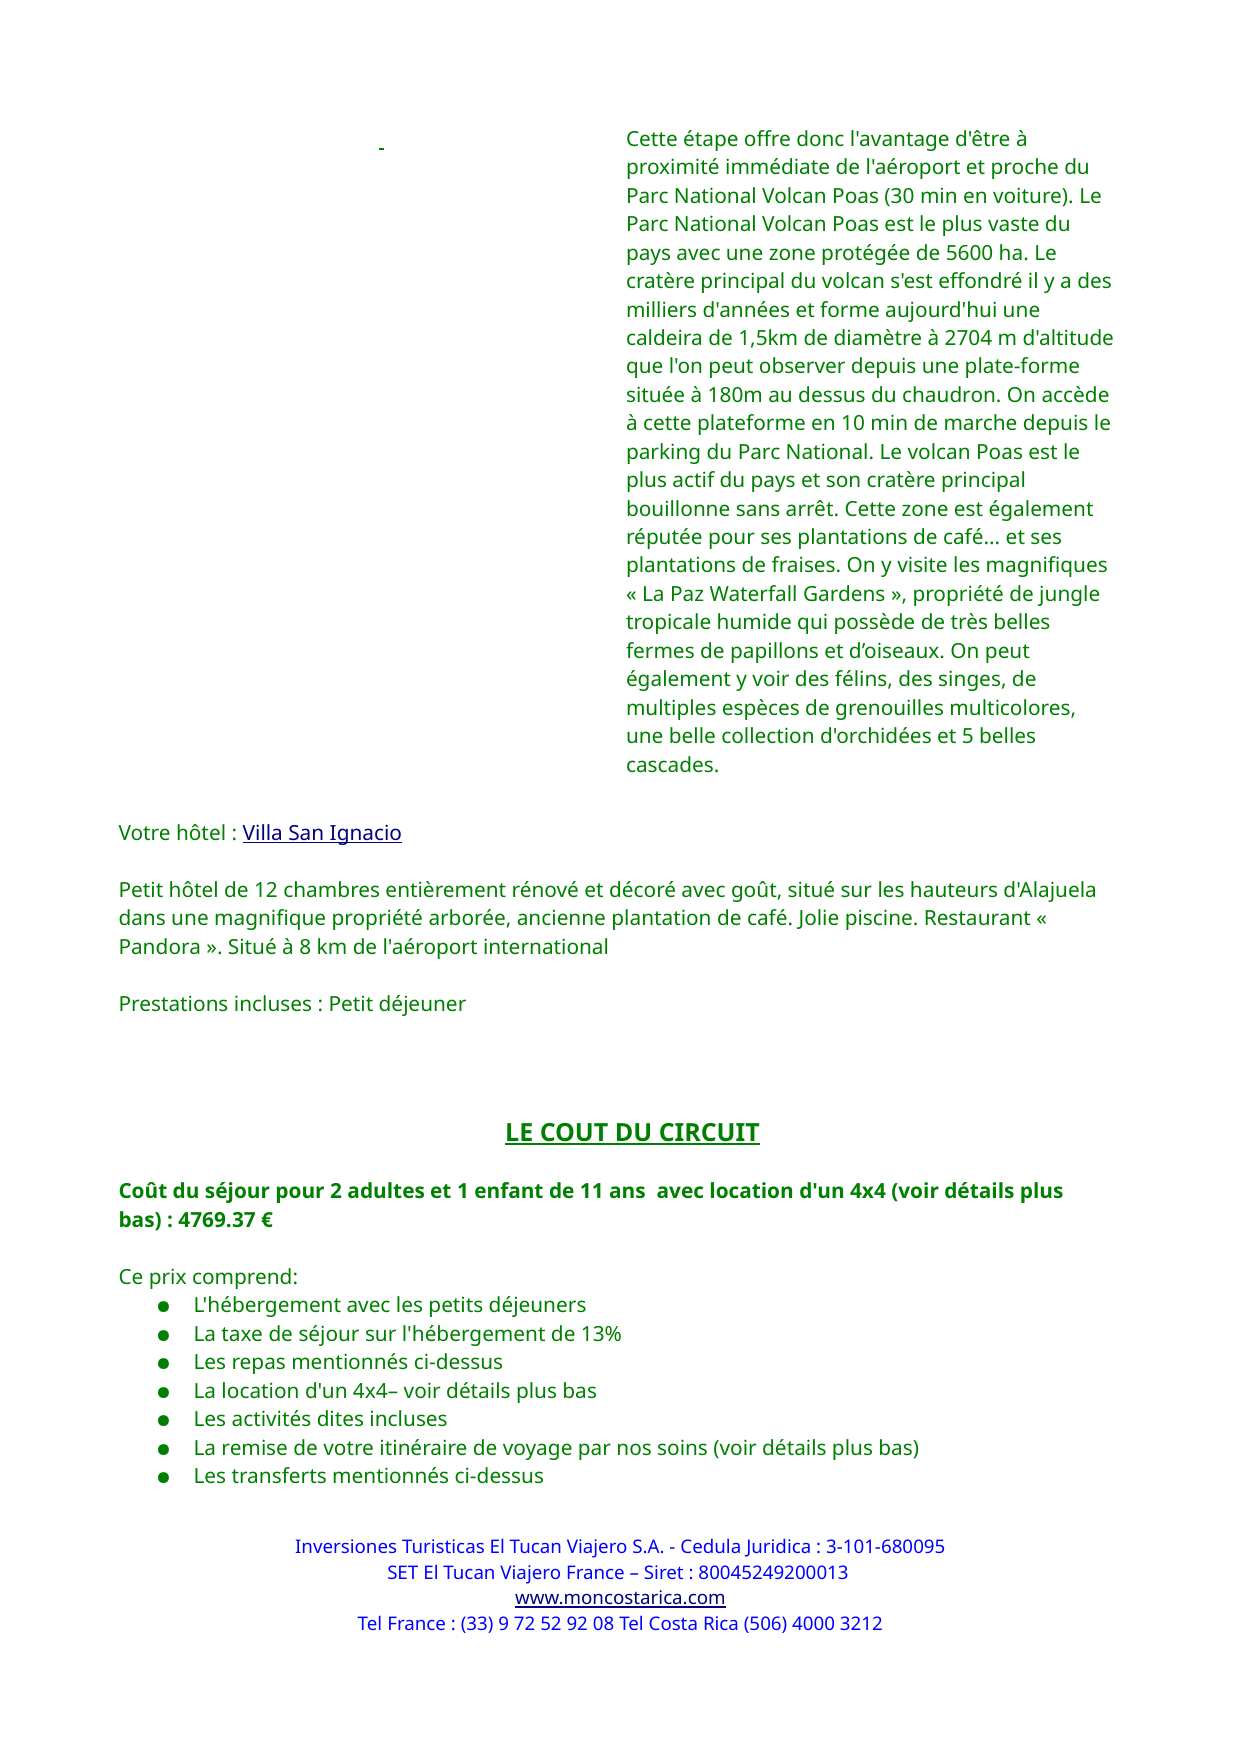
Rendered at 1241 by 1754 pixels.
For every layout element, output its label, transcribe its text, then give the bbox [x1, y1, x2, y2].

text Coût du séjour pour 2 adultes et 1 enfant de 11 ans avec location d'un 4x4 (voir détails plus bas) : 4769.37 € [118, 1177, 1122, 1233]
text LE COUT DU CIRCUIT [118, 1114, 1146, 1148]
list La taxe de séjour sur l'hébergement de 13% [156, 1319, 1122, 1347]
list Les transferts mentionnés ci-dessus [156, 1461, 1122, 1489]
table_header Cette étape offre donc l'avantage d'être à proximité immédiate de l'aéroport et proche du Parc National Volcan Poas (30 min en voiture). Le Parc National Volcan Poas est le plus vaste du pays avec une zone protégée de 5600 ha. Le cratère principal du volcan s'est effondré il y a des milliers d'années et forme aujourd'hui une caldeira de 1,5km de diamètre à 2704 m d'altitude que l'on peut observer depuis une plate-forme située à 180m au dessus du chaudron. On accède à cette plateforme en 10 min de marche depuis le parking du Parc National. Le volcan Poas est le plus actif du pays et son cratère principal bouillonne sans arrêt. Cette zone est également réputée pour ses plantations de café... et ses plantations de fraises. On y visite les magnifiques « La Paz Waterfall Gardens », propriété de jungle tropicale humide qui possède de très belles fermes de papillons et d’oiseaux. On peut également y voir des félins, des singes, de multiples espèces de grenouilles multicolores, une belle collection d'orchidées et 5 belles cascades. [620, 118, 1122, 784]
table_header [118, 118, 620, 784]
text Petit hôtel de 12 chambres entièrement rénové et décoré avec goût, situé sur les hauteurs d'Alajuela dans une magnifique propriété arborée, ancienne plantation de café. Jolie piscine. Restaurant « Pandora ». Situé à 8 km de l'aéroport international [118, 875, 1122, 960]
text Votre hôtel : Villa San Ignacio [118, 818, 1122, 846]
list La remise de votre itinéraire de voyage par nos soins (voir détails plus bas) [156, 1433, 1122, 1461]
text Prestations incluses : Petit déjeuner [118, 989, 1122, 1018]
list Les activités dites incluses [156, 1404, 1122, 1433]
list Les repas mentionnés ci-dessus [156, 1347, 1122, 1376]
list L'hébergement avec les petits déjeuners [156, 1290, 1122, 1319]
list La location d'un 4x4– voir détails plus bas [156, 1376, 1122, 1404]
text Ce prix comprend: [118, 1262, 1122, 1290]
